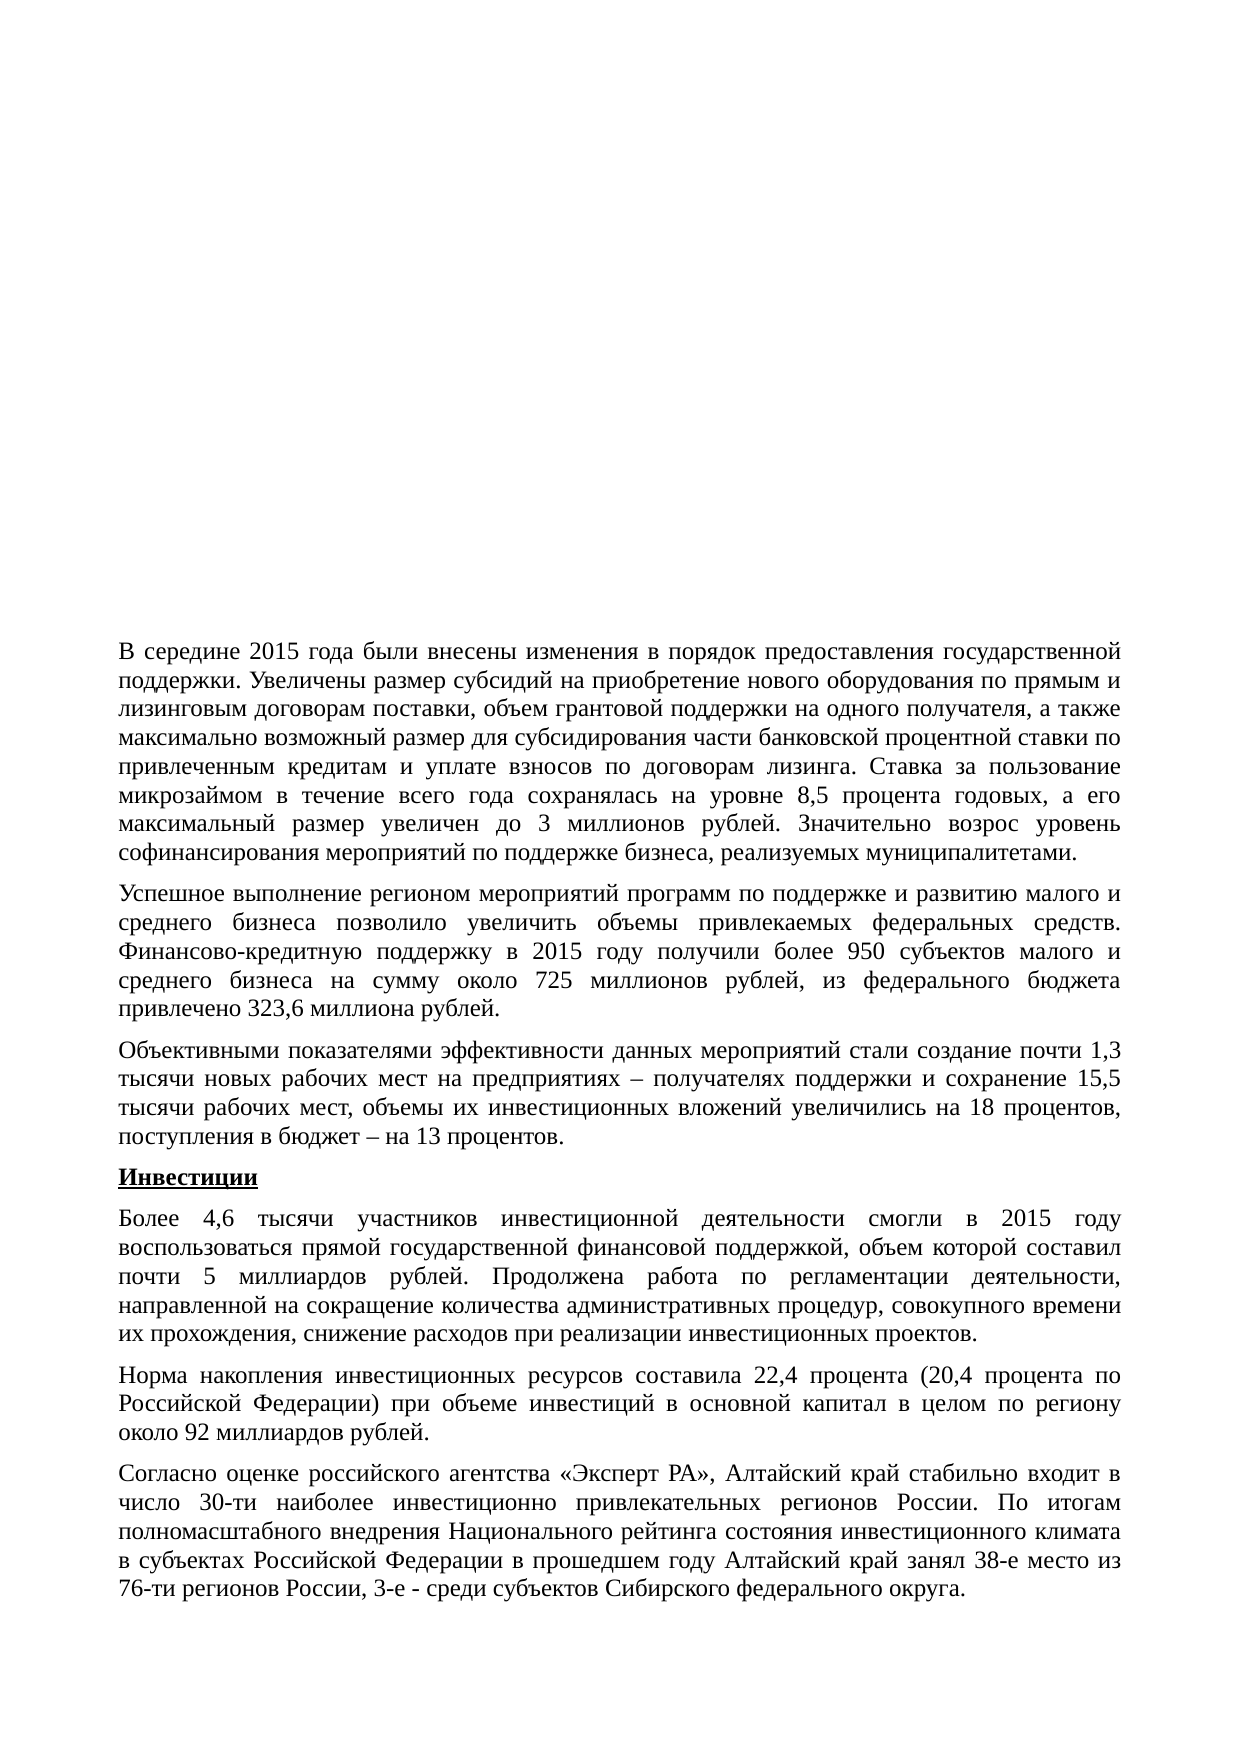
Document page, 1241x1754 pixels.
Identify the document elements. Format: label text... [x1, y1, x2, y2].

text Более 4,6 тысячи участников инвестиционной деятельности смогли в 2015 году воспользоваться прямой государственной финансовой поддержкой, объем которой составил почти 5 миллиардов рублей. Продолжена работа по регламентации деятельности, направленной на сокращение количества административных процедур, совокупного времени их прохождения, снижение расходов при реализации инвестиционных проектов. [118, 1203, 1122, 1347]
text В середине 2015 года были внесены изменения в порядок предоставления государственной поддержки. Увеличены размер субсидий на приобретение нового оборудования по прямым и лизинговым договорам поставки, объем грантовой поддержки на одного получателя, а также максимально возможный размер для субсидирования части банковской процентной ставки по привлеченным кредитам и уплате взносов по договорам лизинга. Ставка за пользование микрозаймом в течение всего года сохранялась на уровне 8,5 процента годовых, а его максимальный размер увеличен до 3 миллионов рублей. Значительно возрос уровень софинансирования мероприятий по поддержке бизнеса, реализуемых муниципалитетами. [118, 636, 1122, 866]
text Инвестиции [118, 1162, 1122, 1191]
text Норма накопления инвестиционных ресурсов составила 22,4 процента (20,4 процента по Российской Федерации) при объеме инвестиций в основной капитал в целом по региону около 92 миллиардов рублей. [118, 1360, 1122, 1446]
text Объективными показателями эффективности данных мероприятий стали создание почти 1,3 тысячи новых рабочих мест на предприятиях – получателях поддержки и сохранение 15,5 тысячи рабочих мест, объемы их инвестиционных вложений увеличились на 18 процентов, поступления в бюджет – на 13 процентов. [118, 1035, 1122, 1150]
text Согласно оценке российского агентства «Эксперт РА», Алтайский край стабильно входит в число 30-ти наиболее инвестиционно привлекательных регионов России. По итогам полномасштабного внедрения Национального рейтинга состояния инвестиционного климата в субъектах Российской Федерации в прошедшем году Алтайский край занял 38-е место из 76-ти регионов России, 3-е - среди субъектов Сибирского федерального округа. [118, 1458, 1122, 1602]
text Успешное выполнение регионом мероприятий программ по поддержке и развитию малого и среднего бизнеса позволило увеличить объемы привлекаемых федеральных средств. Финансово-кредитную поддержку в 2015 году получили более 950 субъектов малого и среднего бизнеса на сумму около 725 миллионов рублей, из федерального бюджета привлечено 323,6 миллиона рублей. [118, 878, 1122, 1022]
